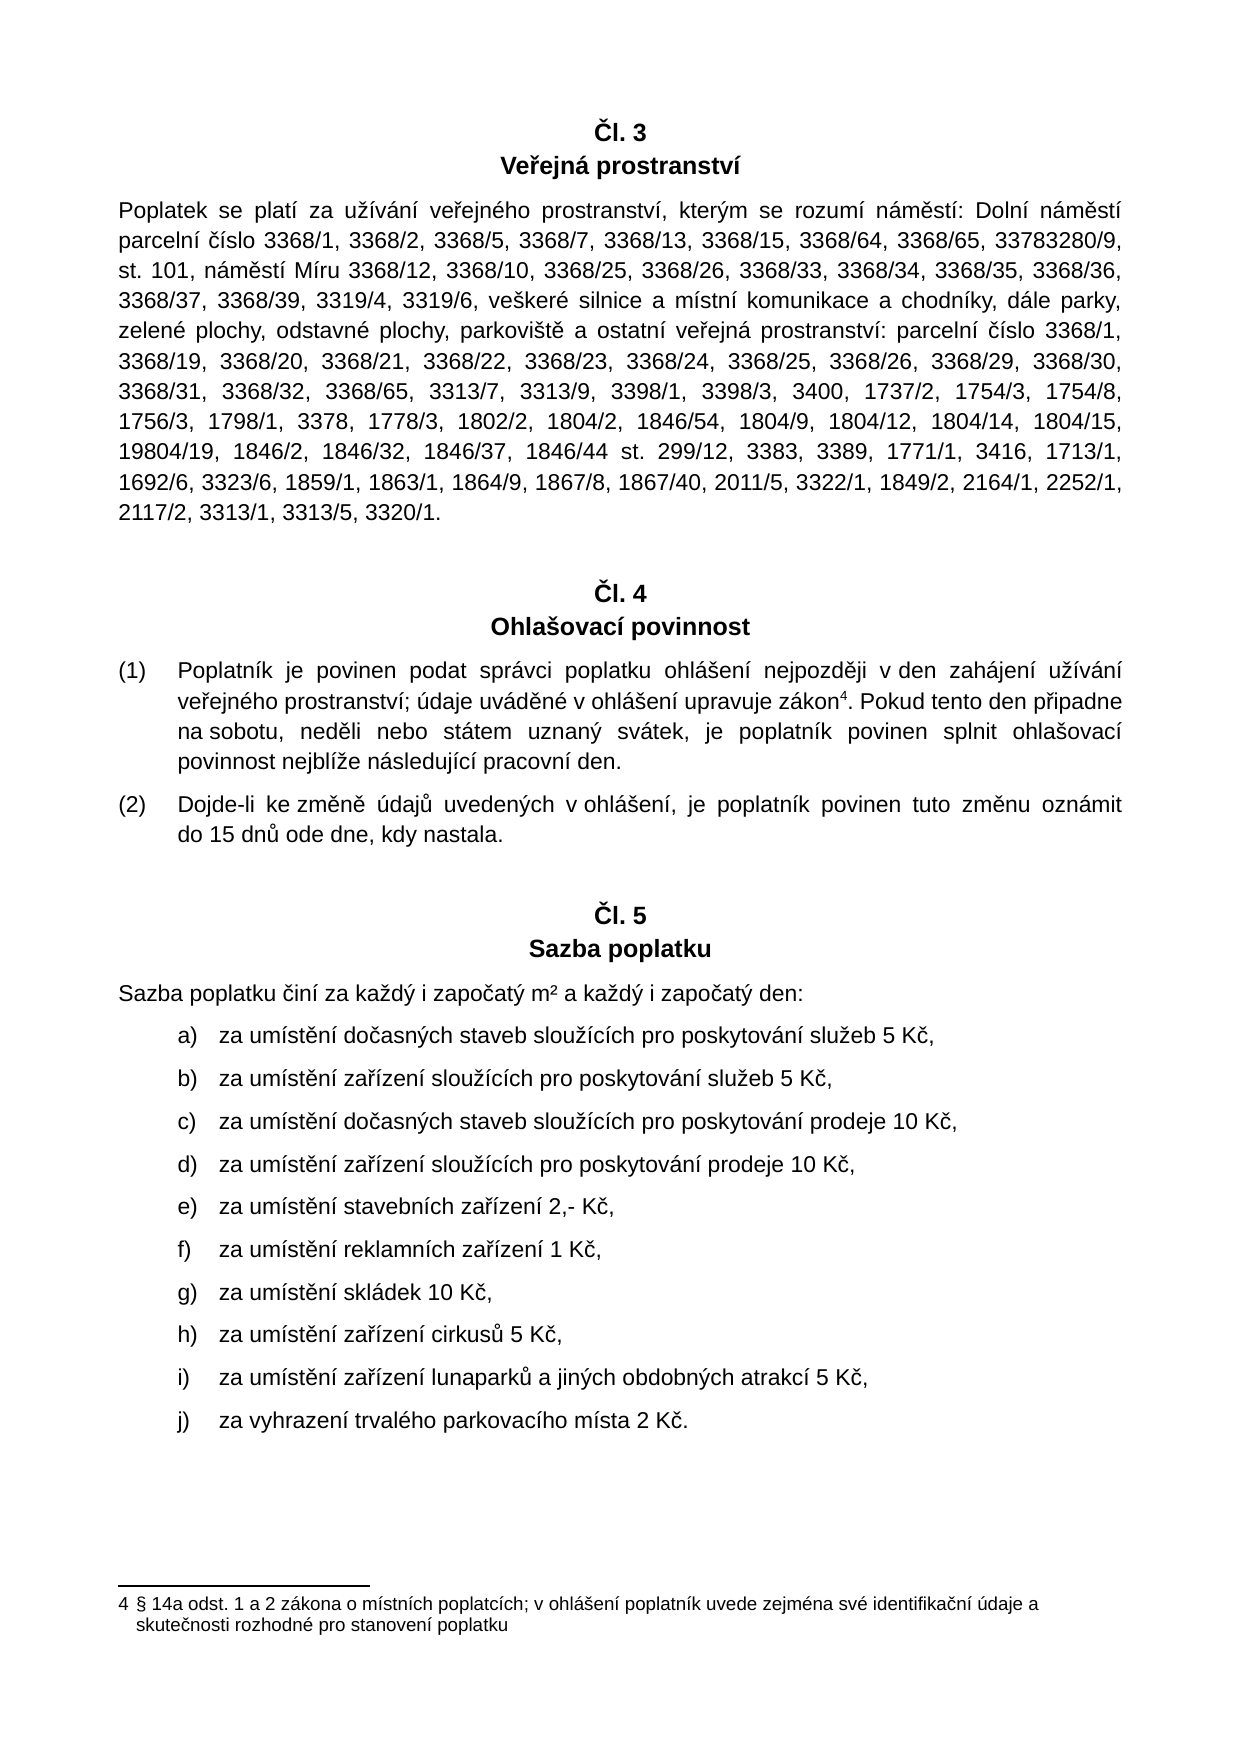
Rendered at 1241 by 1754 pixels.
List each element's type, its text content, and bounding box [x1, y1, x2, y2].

list za vyhrazení trvalého parkovacího místa 2 Kč. [177, 1407, 1122, 1433]
list Dojde-li ke změně údajů uvedených v ohlášení, je poplatník povinen tuto změnu oznámit do 15 dnů ode dne, kdy nastala. [118, 791, 1122, 847]
list za umístění reklamních zařízení 1 Kč, [177, 1236, 1122, 1262]
list za umístění zařízení sloužících pro poskytování prodeje 10 Kč, [177, 1151, 1122, 1177]
list za umístění dočasných staveb sloužících pro poskytování prodeje 10 Kč, [177, 1108, 1122, 1134]
subtitle Čl. 3 Veřejná prostranství [118, 118, 1122, 180]
list za umístění stavebních zařízení 2,- Kč, [177, 1193, 1122, 1220]
text Poplatek se platí za užívání veřejného prostranství, kterým se rozumí náměstí: Dolní náměstí parcelní číslo 3368/1, 3368/2, 3368/5, 3368/7, 3368/13, 3368/15, 3368/64, 3368/65, 33783280/9, st. 101, náměstí Míru 3368/12, 3368/10, 3368/25, 3368/26, 3368/33, 3368/34, 3368/35, 3368/36, 3368/37, 3368/39, 3319/4, 3319/6, veškeré silnice a místní komunikace a chodníky, dále parky, zelené plochy, odstavné plochy, parkoviště a ostatní veřejná prostranství: parcelní číslo 3368/1, 3368/19, 3368/20, 3368/21, 3368/22, 3368/23, 3368/24, 3368/25, 3368/26, 3368/29, 3368/30, 3368/31, 3368/32, 3368/65, 3313/7, 3313/9, 3398/1, 3398/3, 3400, 1737/2, 1754/3, 1754/8, 1756/3, 1798/1, 3378, 1778/3, 1802/2, 1804/2, 1846/54, 1804/9, 1804/12, 1804/14, 1804/15, 19804/19, 1846/2, 1846/32, 1846/37, 1846/44 st. 299/12, 3383, 3389, 1771/1, 3416, 1713/1, 1692/6, 3323/6, 1859/1, 1863/1, 1864/9, 1867/8, 1867/40, 2011/5, 3322/1, 1849/2, 2164/1, 2252/1, 2117/2, 3313/1, 3313/5, 3320/1. [118, 197, 1122, 525]
list § 14a odst. 1 a 2 zákona o místních poplatcích; v ohlášení poplatník uvede zejména své identifikační údaje a skutečnosti rozhodné pro stanovení poplatku [118, 1592, 1122, 1635]
list za umístění zařízení cirkusů 5 Kč, [177, 1321, 1122, 1348]
subtitle Čl. 4 Ohlašovací povinnost [118, 579, 1122, 641]
list za umístění zařízení lunaparků a jiných obdobných atrakcí 5 Kč, [177, 1364, 1122, 1391]
list za umístění zařízení sloužících pro poskytování služeb 5 Kč, [177, 1065, 1122, 1092]
text Sazba poplatku činí za každý i započatý m² a každý i započatý den: [118, 980, 1122, 1006]
subtitle Čl. 5 Sazba poplatku [118, 901, 1122, 963]
list za umístění skládek 10 Kč, [177, 1279, 1122, 1305]
list za umístění dočasných staveb sloužících pro poskytování služeb 5 Kč, [177, 1022, 1122, 1049]
list Poplatník je povinen podat správci poplatku ohlášení nejpozději v den zahájení užívání veřejného prostranství; údaje uváděné v ohlášení upravuje zákon. Pokud tento den připadne na sobotu, neděli nebo státem uznaný svátek, je poplatník povinen splnit ohlašovací povinnost nejblíže následující pracovní den. [118, 657, 1122, 774]
